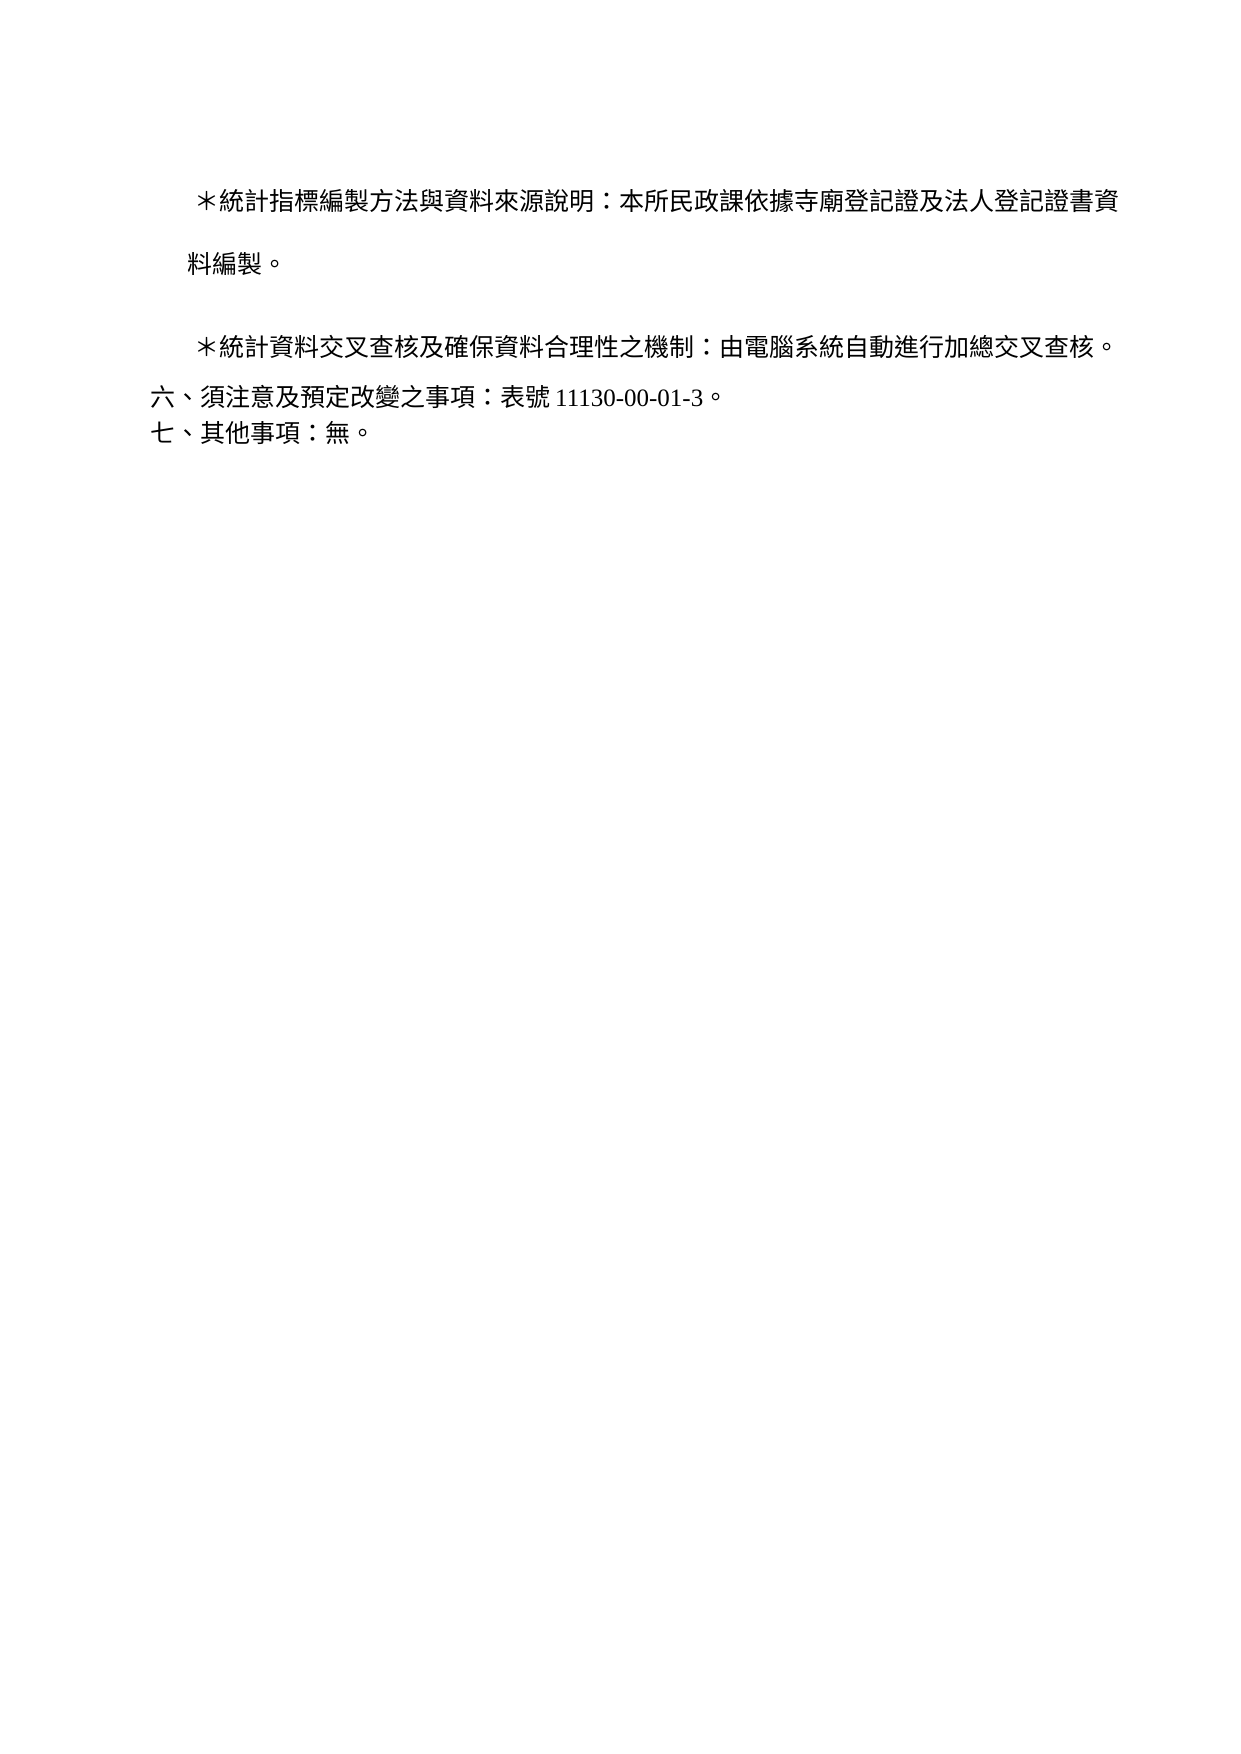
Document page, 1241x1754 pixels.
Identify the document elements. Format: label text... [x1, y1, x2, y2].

text 七、其他事項：無。 [150, 413, 1125, 449]
text ＊統計指標編製方法與資料來源說明：本所民政課依據寺廟登記證及法人登記證書資料編製。 [187, 158, 1125, 283]
text 六、須注意及預定改變之事項：表號11130-00-01-3。 [150, 377, 1125, 413]
text ＊統計資料交叉查核及確保資料合理性之機制：由電腦系統自動進行加總交叉查核。 [187, 304, 1125, 367]
